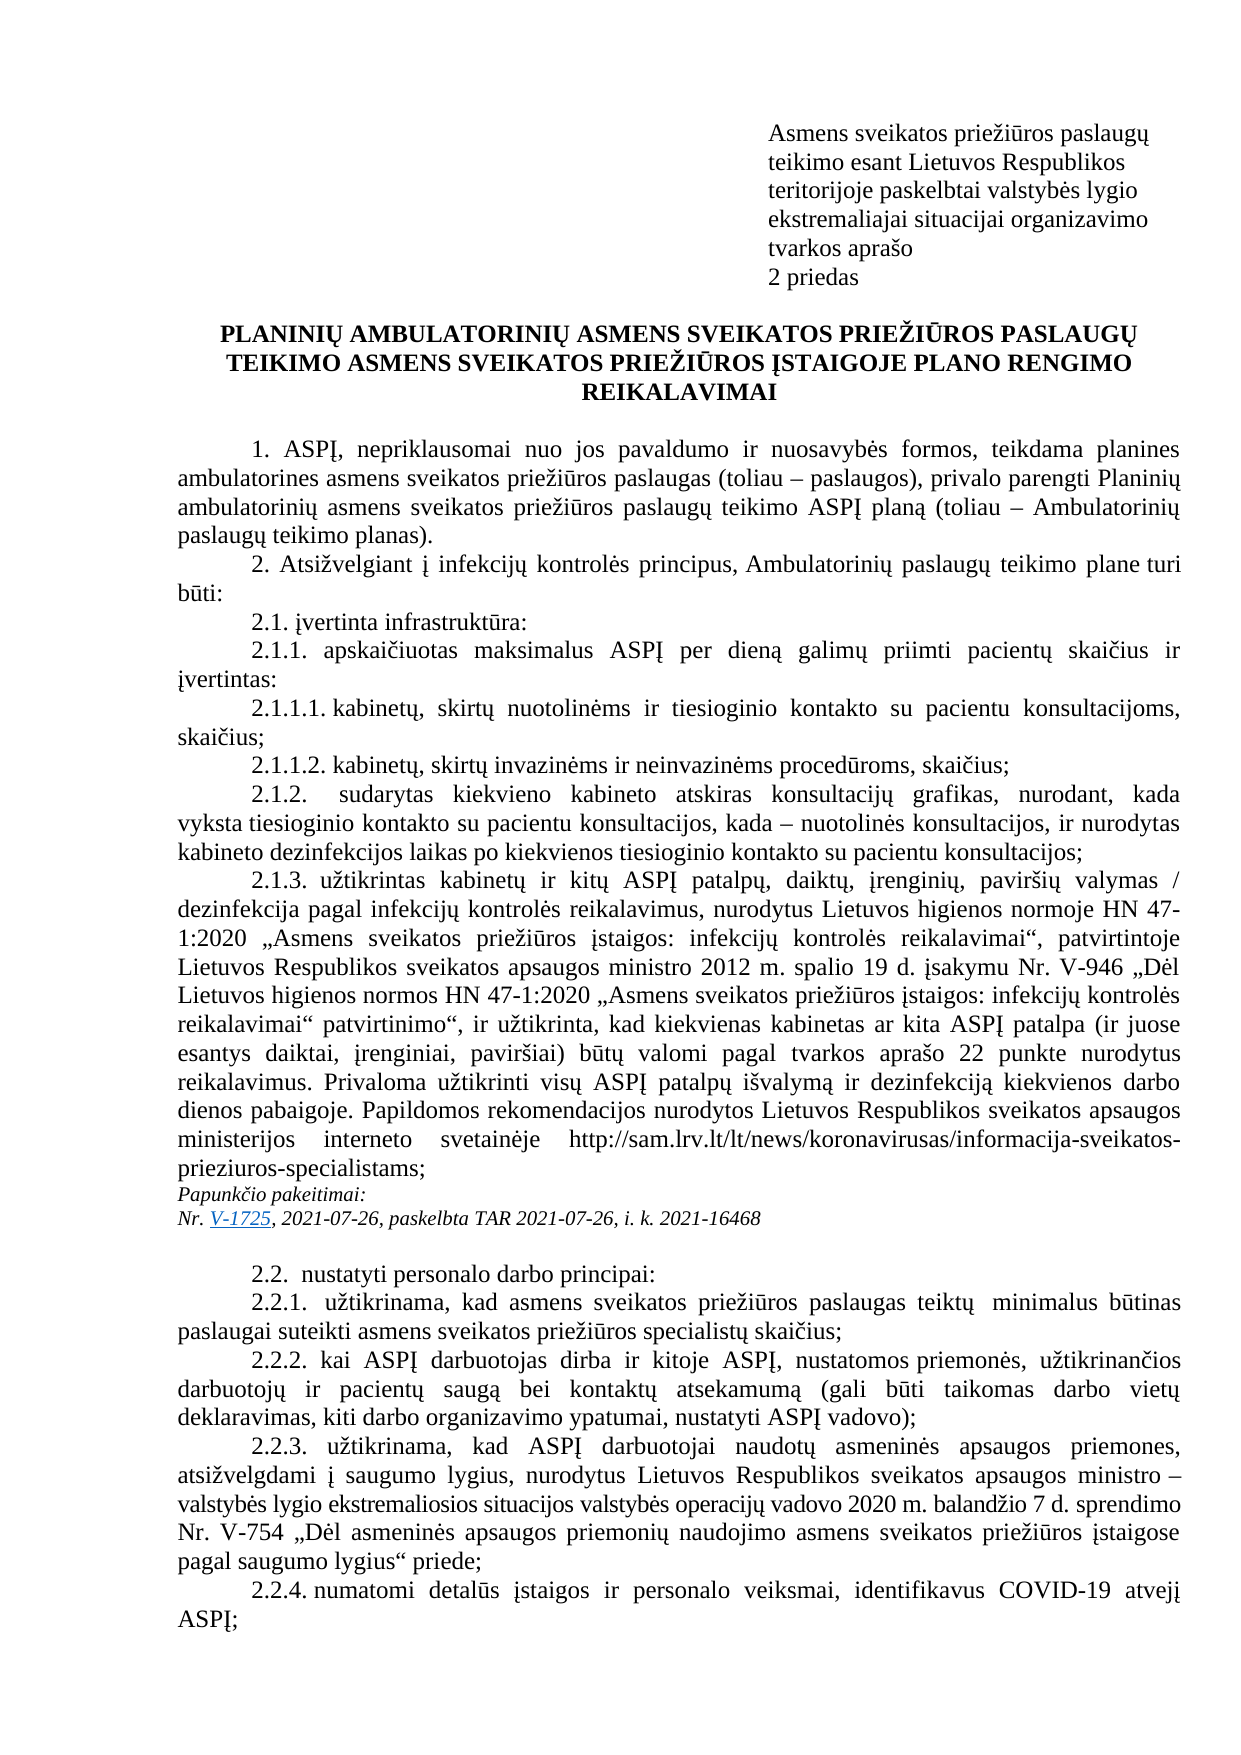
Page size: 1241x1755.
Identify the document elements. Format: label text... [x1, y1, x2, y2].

text 2.1.2. sudarytas kiekvieno kabineto atskiras konsultacijų grafikas, nurodant, kada vyksta tiesioginio kontakto su pacientu konsultacijos, kada – nuotolinės konsultacijos, ir nurodytas kabineto dezinfekcijos laikas po kiekvienos tiesioginio kontakto su pacientu konsultacijos; [177, 779, 1181, 866]
text 2.1. įvertinta infrastruktūra: [177, 607, 1181, 636]
text 2.1.1.2. kabinetų, skirtų invazinėms ir neinvazinėms procedūroms, skaičius; [177, 751, 1181, 779]
text ekstremaliajai situacijai organizavimo [768, 204, 1181, 233]
text PLANINIŲ AMBULATORINIŲ ASMENS SVEIKATOS PRIEŽIŪROS PASLAUGŲ TEIKIMO ASMENS SVEIKATOS PRIEŽIŪROS ĮSTAIGOJE PLANO RENGIMO REIKALAVIMAI [177, 319, 1181, 406]
text teritorijoje paskelbtai valstybės lygio [768, 176, 1181, 204]
text Papunkčio pakeitimai: [177, 1182, 1181, 1206]
text 2.1.1. apskaičiuotas maksimalus ASPĮ per dieną galimų priimti pacientų skaičius ir įvertintas: [177, 636, 1181, 693]
text 2.2.1. užtikrinama, kad asmens sveikatos priežiūros paslaugas teiktų minimalus būtinas paslaugai suteikti asmens sveikatos priežiūros specialistų skaičius; [177, 1287, 1181, 1345]
text 2.2.4. numatomi detalūs įstaigos ir personalo veiksmai, identifikavus COVID-19 atvejį ASPĮ; [177, 1575, 1181, 1632]
text tvarkos aprašo [768, 233, 1181, 262]
text 2.1.1.1. kabinetų, skirtų nuotolinėms ir tiesioginio kontakto su pacientu konsultacijoms, skaičius; [177, 693, 1181, 751]
text 2.2. nustatyti personalo darbo principai: [177, 1259, 1181, 1287]
text Nr. V-1725, 2021-07-26, paskelbta TAR 2021-07-26, i. k. 2021-16468 [177, 1206, 1181, 1230]
text 1. ASPĮ, nepriklausomai nuo jos pavaldumo ir nuosavybės formos, teikdama planines ambulatorines asmens sveikatos priežiūros paslaugas (toliau – paslaugos), privalo parengti Planinių ambulatorinių asmens sveikatos priežiūros paslaugų teikimo ASPĮ planą (toliau – Ambulatorinių paslaugų teikimo planas). [177, 434, 1181, 549]
text 2. Atsižvelgiant į infekcijų kontrolės principus, Ambulatorinių paslaugų teikimo plane turi būti: [177, 549, 1181, 607]
text 2.2.2. kai ASPĮ darbuotojas dirba ir kitoje ASPĮ, nustatomos priemonės, užtikrinančios darbuotojų ir pacientų saugą bei kontaktų atsekamumą (gali būti taikomas darbo vietų deklaravimas, kiti darbo organizavimo ypatumai, nustatyti ASPĮ vadovo); [177, 1345, 1181, 1431]
text 2.2.3. užtikrinama, kad ASPĮ darbuotojai naudotų asmeninės apsaugos priemones, atsižvelgdami į saugumo lygius, nurodytus Lietuvos Respublikos sveikatos apsaugos ministro – valstybės lygio ekstremaliosios situacijos valstybės operacijų vadovo 2020 m. balandžio 7 d. sprendimo Nr. V-754 „Dėl asmeninės apsaugos priemonių naudojimo asmens sveikatos priežiūros įstaigose pagal saugumo lygius“ priede; [177, 1431, 1181, 1575]
text teikimo esant Lietuvos Respublikos [768, 147, 1181, 176]
text 2 priedas [768, 262, 1181, 291]
text 2.1.3. užtikrintas kabinetų ir kitų ASPĮ patalpų, daiktų, įrenginių, paviršių valymas / dezinfekcija pagal infekcijų kontrolės reikalavimus, nurodytus Lietuvos higienos normoje HN 47-1:2020 „Asmens sveikatos priežiūros įstaigos: infekcijų kontrolės reikalavimai“, patvirtintoje Lietuvos Respublikos sveikatos apsaugos ministro 2012 m. spalio 19 d. įsakymu Nr. V-946 „Dėl Lietuvos higienos normos HN 47-1:2020 „Asmens sveikatos priežiūros įstaigos: infekcijų kontrolės reikalavimai“ patvirtinimo“, ir užtikrinta, kad kiekvienas kabinetas ar kita ASPĮ patalpa (ir juose esantys daiktai, įrenginiai, paviršiai) būtų valomi pagal tvarkos aprašo 22 punkte nurodytus reikalavimus. Privaloma užtikrinti visų ASPĮ patalpų išvalymą ir dezinfekciją kiekvienos darbo dienos pabaigoje. Papildomos rekomendacijos nurodytos Lietuvos Respublikos sveikatos apsaugos ministerijos interneto svetainėje http://sam.lrv.lt/lt/news/koronavirusas/informacija-sveikatos-prieziuros-specialistams; [177, 866, 1181, 1182]
text Asmens sveikatos priežiūros paslaugų [768, 118, 1181, 147]
